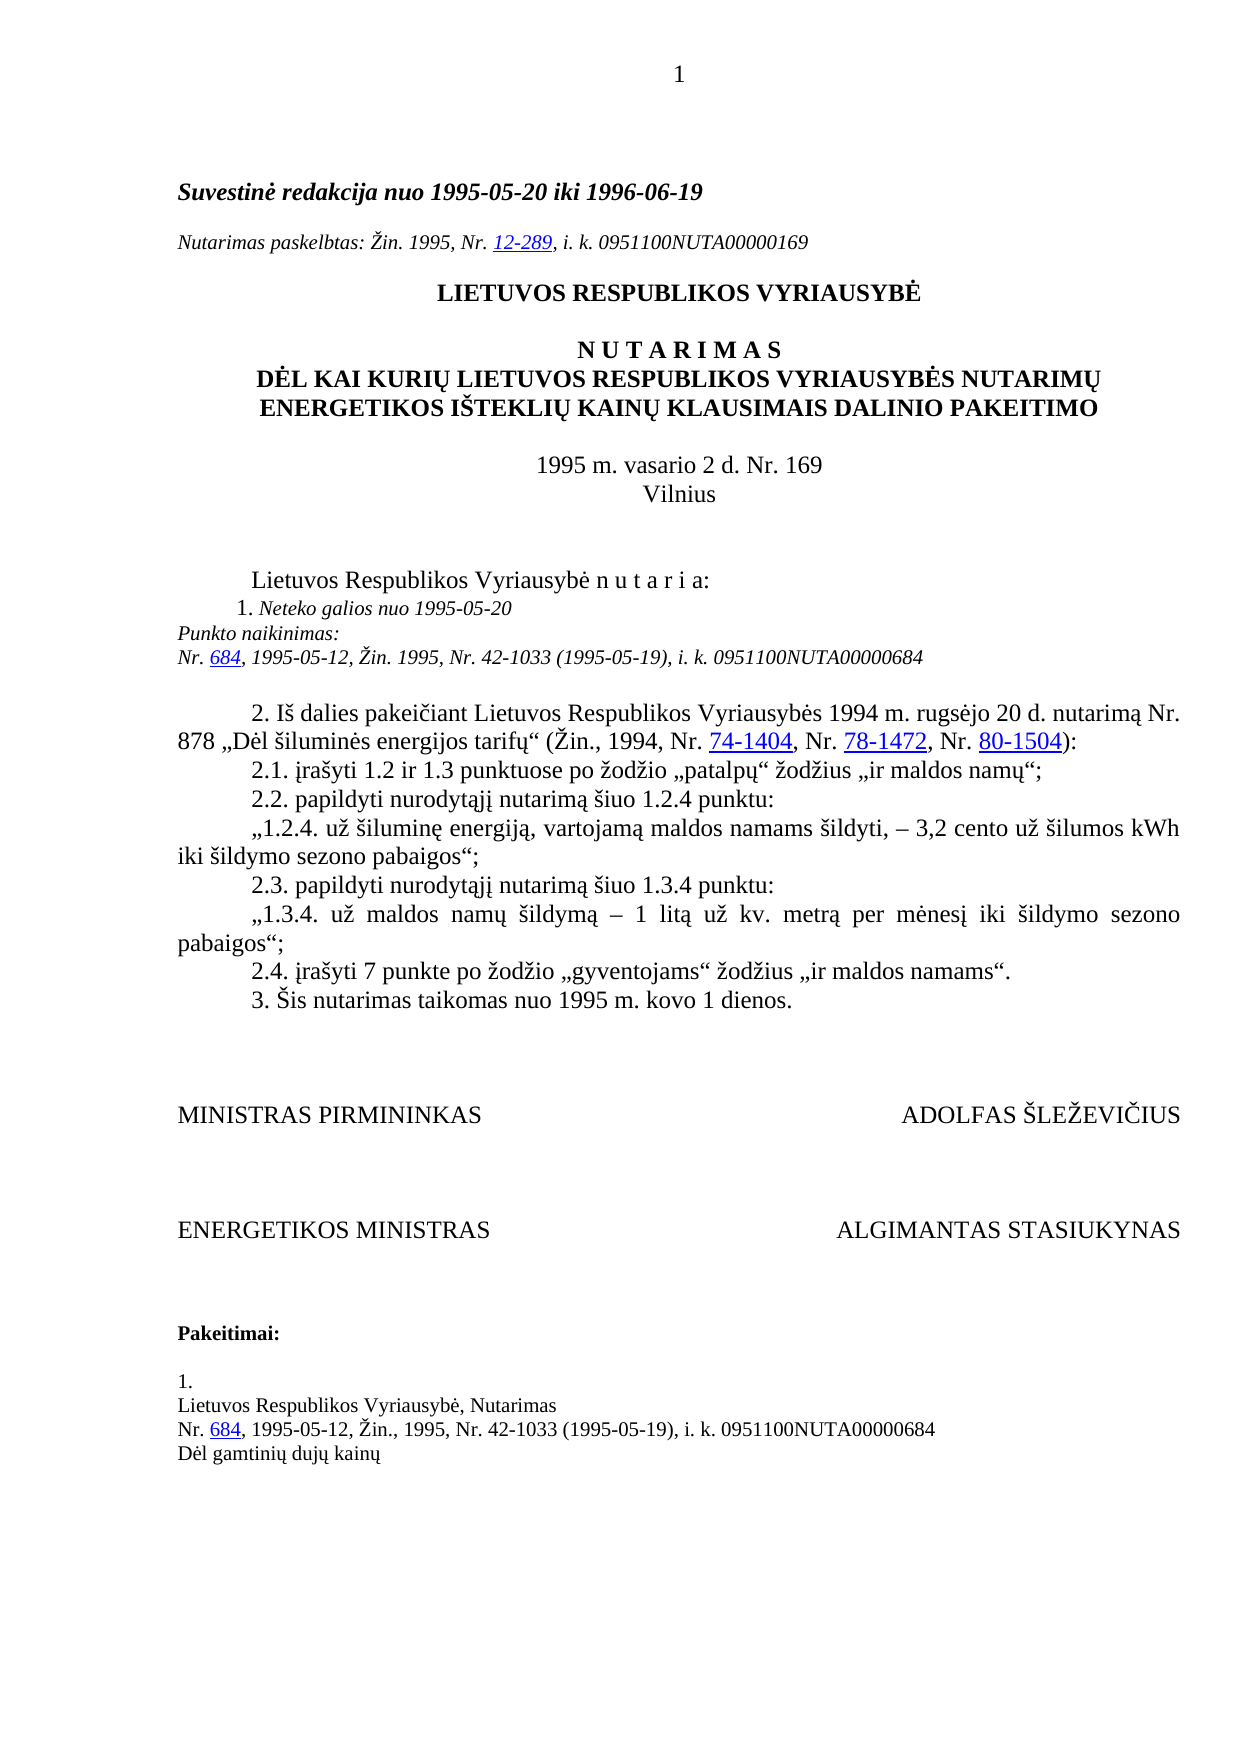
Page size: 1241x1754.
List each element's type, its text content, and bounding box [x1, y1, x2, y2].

text LIETUVOS RESPUBLIKOS VYRIAUSYBĖ [177, 278, 1181, 307]
text 2. Iš dalies pakeičiant Lietuvos Respublikos Vyriausybės 1994 m. rugsėjo 20 d. nutarimą Nr. 878 „Dėl šiluminės energijos tarifų“ (Žin., 1994, Nr. 74-1404, Nr. 78-1472, Nr. 80-1504): [177, 698, 1181, 755]
text 1. [177, 1369, 1181, 1393]
text N U T A R I M A S [177, 336, 1181, 364]
text 2.2. papildyti nurodytąjį nutarimą šiuo 1.2.4 punktu: [177, 784, 1181, 813]
text Nutarimas paskelbtas: Žin. 1995, Nr. 12-289, i. k. 0951100NUTA00000169 [177, 230, 1181, 254]
text 2.4. įrašyti 7 punkte po žodžio „gyventojams“ žodžius „ir maldos namams“. [177, 956, 1181, 985]
text 2.3. papildyti nurodytąjį nutarimą šiuo 1.3.4 punktu: [177, 870, 1181, 899]
text MINISTRAS PIRMININKAS ADOLFAS ŠLEŽEVIČIUS [177, 1100, 1181, 1129]
text 2.1. įrašyti 1.2 ir 1.3 punktuose po žodžio „patalpų“ žodžius „ir maldos namų“; [177, 755, 1181, 784]
text Nr. 684, 1995-05-12, Žin. 1995, Nr. 42-1033 (1995-05-19), i. k. 0951100NUTA00000684 [177, 645, 1181, 669]
text DĖL KAI KURIŲ LIETUVOS RESPUBLIKOS VYRIAUSYBĖS NUTARIMŲ ENERGETIKOS IŠTEKLIŲ KAINŲ KLAUSIMAIS DALINIO PAKEITIMO [177, 364, 1181, 422]
text „1.2.4. už šiluminę energiją, vartojamą maldos namams šildyti, – 3,2 cento už šilumos kWh iki šildymo sezono pabaigos“; [177, 813, 1181, 870]
text 1995 m. vasario 2 d. Nr. 169 [177, 451, 1181, 479]
text Lietuvos Respublikos Vyriausybė, Nutarimas [177, 1393, 1181, 1417]
text Punkto naikinimas: [177, 621, 1181, 645]
text Lietuvos Respublikos Vyriausybė nutaria: [177, 566, 1181, 594]
text Vilnius [177, 479, 1181, 508]
text 1. Neteko galios nuo 1995-05-20 [177, 594, 1181, 621]
text Nr. 684, 1995-05-12, Žin., 1995, Nr. 42-1033 (1995-05-19), i. k. 0951100NUTA00000684 [177, 1417, 1181, 1441]
text ENERGETIKOS MINISTRAS ALGIMANTAS STASIUKYNAS [177, 1215, 1181, 1244]
text Dėl gamtinių dujų kainų [177, 1441, 1181, 1465]
text Suvestinė redakcija nuo 1995-05-20 iki 1996-06-19 [177, 177, 1181, 206]
text „1.3.4. už maldos namų šildymą – 1 litą už kv. metrą per mėnesį iki šildymo sezono pabaigos“; [177, 899, 1181, 956]
text Pakeitimai: [177, 1321, 1181, 1345]
text 3. Šis nutarimas taikomas nuo 1995 m. kovo 1 dienos. [177, 985, 1181, 1014]
